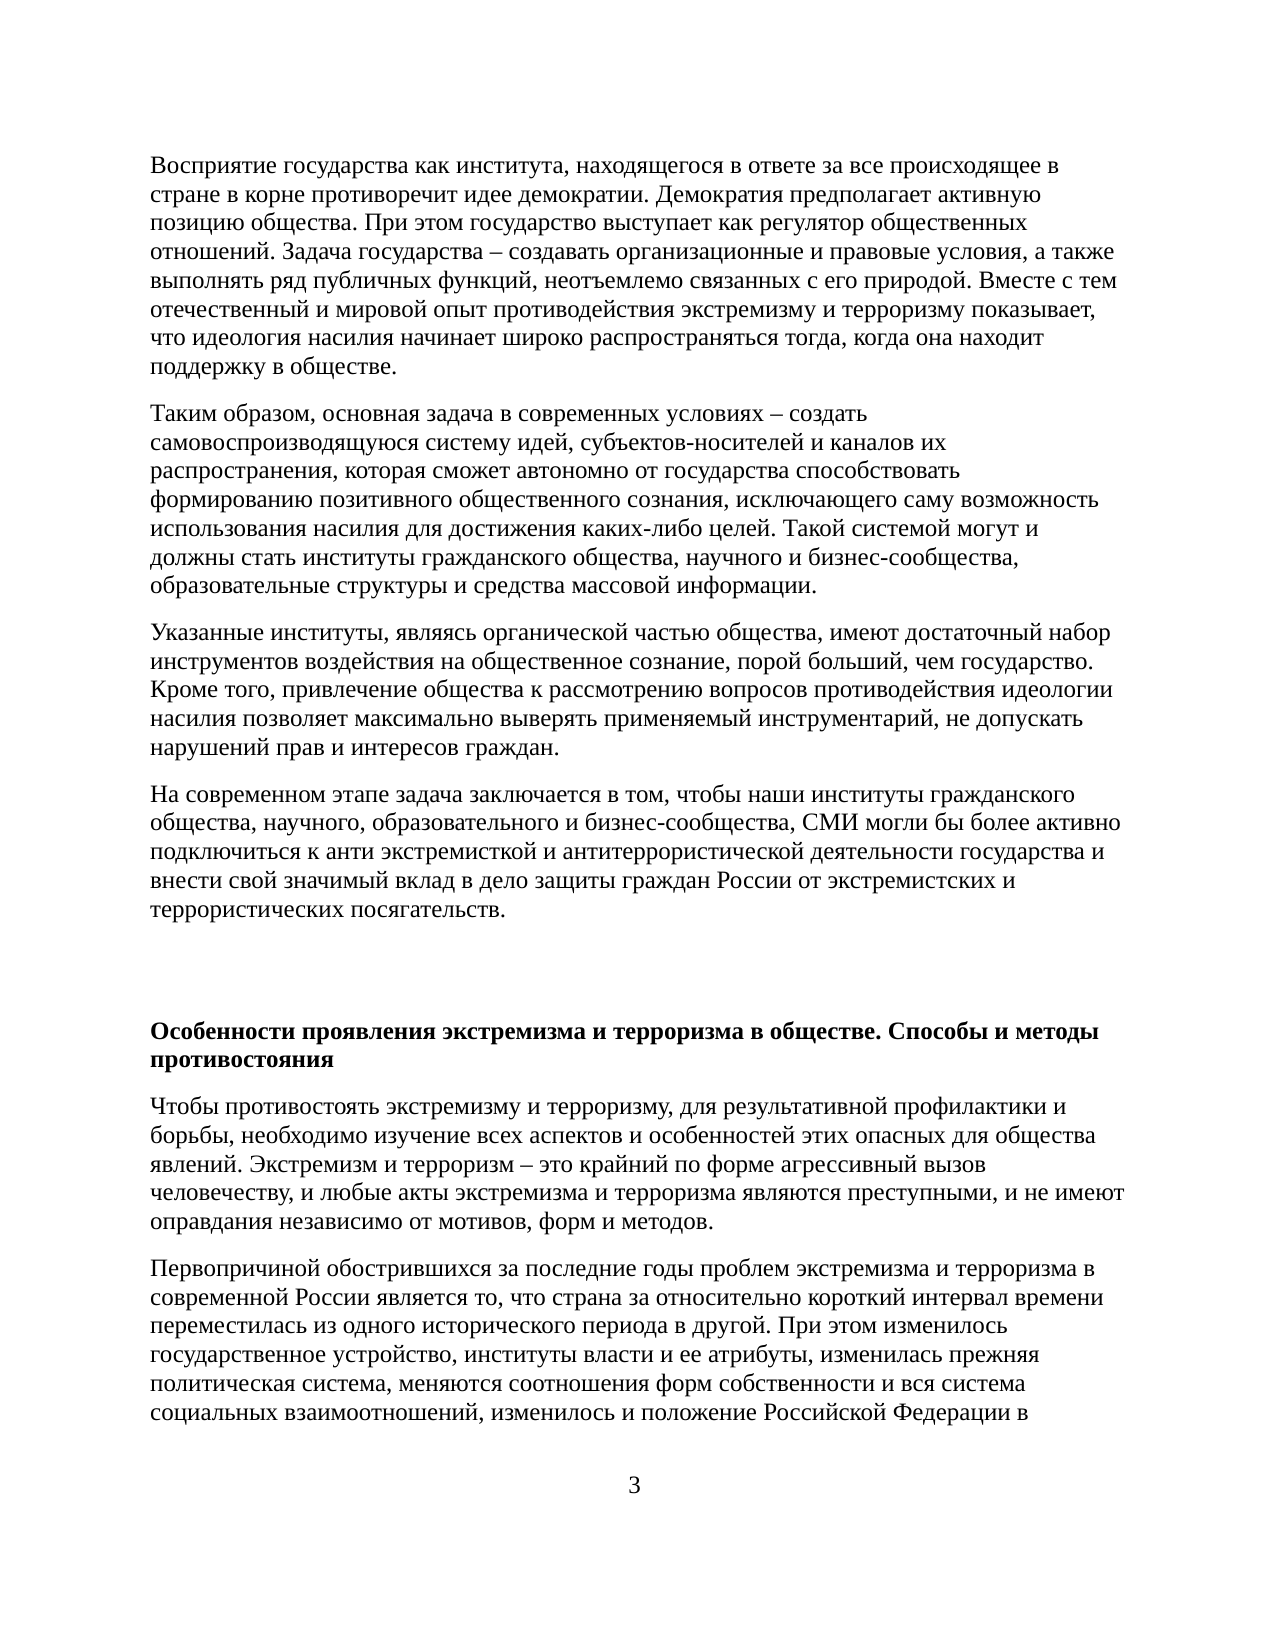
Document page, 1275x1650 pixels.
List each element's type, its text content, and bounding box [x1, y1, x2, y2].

text Особенности проявления экстремизма и терроризма в обществе. Способы и методы противостояния [150, 1016, 1125, 1073]
text Таким образом, основная задача в современных условиях – создать самовоспроизводящуюся систему идей, субъектов-носителей и каналов их распространения, которая сможет автономно от государства способствовать формированию позитивного общественного сознания, исключающего саму возможность использования насилия для достижения каких-либо целей. Такой системой могут и должны стать институты гражданского общества, научного и бизнес-сообщества, образовательные структуры и средства массовой информации. [150, 398, 1125, 599]
text Восприятие государства как института, находящегося в ответе за все происходящее в стране в корне противоречит идее демократии. Демократия предполагает активную позицию общества. При этом государство выступает как регулятор общественных отношений. Задача государства – создавать организационные и правовые условия, а также выполнять ряд публичных функций, неотъемлемо связанных с его природой. Вместе с тем отечественный и мировой опыт противодействия экстремизму и терроризму показывает, что идеология насилия начинает широко распространяться тогда, когда она находит поддержку в обществе. [150, 150, 1125, 380]
text На современном этапе задача заключается в том, чтобы наши институты гражданского общества, научного, образовательного и бизнес-сообщества, СМИ могли бы более активно подключиться к анти экстремисткой и антитеррористической деятельности государства и внести свой значимый вклад в дело защиты граждан России от экстремистских и террористических посягательств. [150, 779, 1125, 922]
text Указанные институты, являясь органической частью общества, имеют достаточный набор инструментов воздействия на общественное сознание, порой больший, чем государство. Кроме того, привлечение общества к рассмотрению вопросов противодействия идеологии насилия позволяет максимально выверять применяемый инструментарий, не допускать нарушений прав и интересов граждан. [150, 617, 1125, 761]
text Чтобы противостоять экстремизму и терроризму, для результативной профилактики и борьбы, необходимо изучение всех аспектов и особенностей этих опасных для общества явлений. Экстремизм и терроризм – это крайний по форме агрессивный вызов человечеству, и любые акты экстремизма и терроризма являются преступными, и не имеют оправдания независимо от мотивов, форм и методов. [150, 1091, 1125, 1235]
text Первопричиной обострившихся за последние годы проблем экстремизма и терроризма в современной России является то, что страна за относительно короткий интервал времени переместилась из одного исторического периода в другой. При этом изменилось государственное устройство, институты власти и ее атрибуты, изменилась прежняя политическая система, меняются соотношения форм собственности и вся система социальных взаимоотношений, изменилось и положение Российской Федерации в [150, 1253, 1125, 1425]
